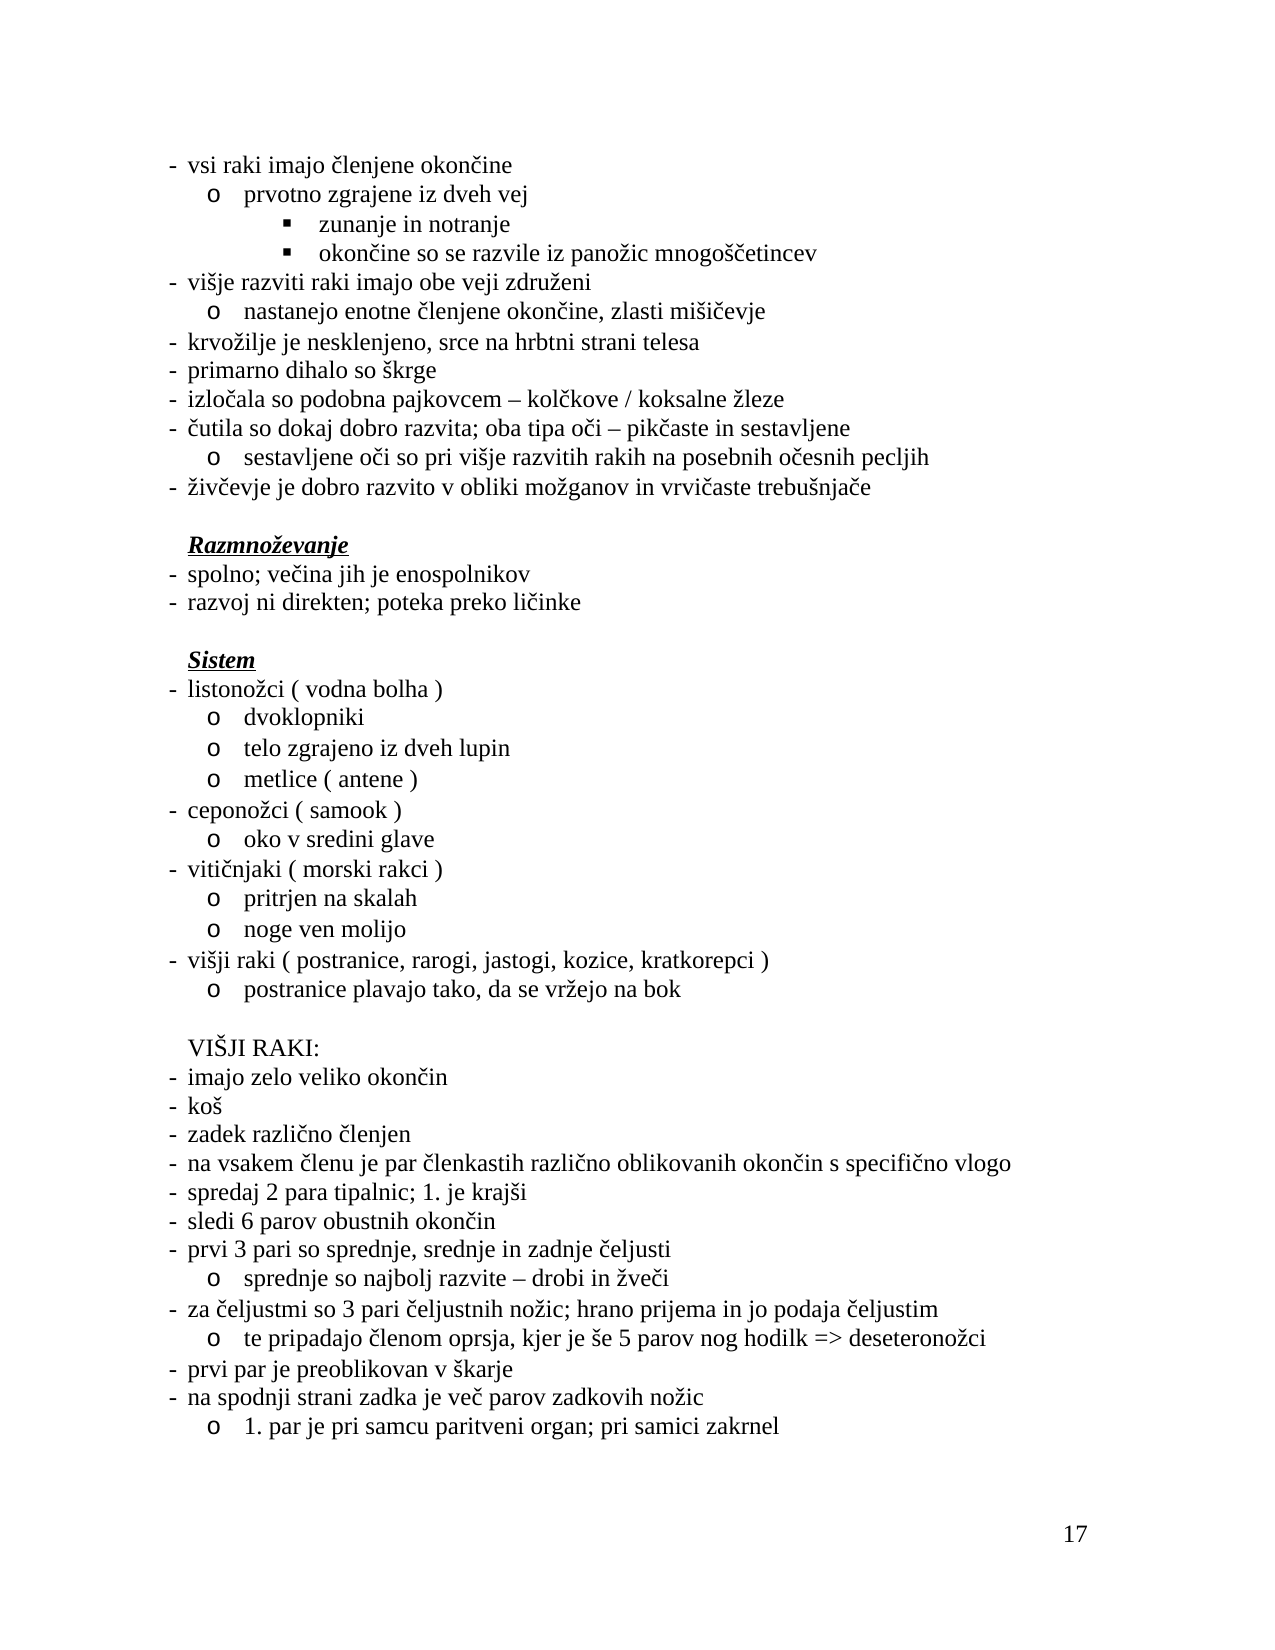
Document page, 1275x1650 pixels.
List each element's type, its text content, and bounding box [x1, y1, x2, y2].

text Sistem [187, 645, 1087, 674]
list prvi 3 pari so sprednje, srednje in zadnje čeljusti [169, 1234, 1087, 1263]
list spredaj 2 para tipalnic; 1. je krajši [169, 1177, 1087, 1206]
list razvoj ni direkten; poteka preko ličinke [169, 587, 1087, 616]
list imajo zelo veliko okončin [169, 1062, 1087, 1091]
list za čeljustmi so 3 pari čeljustnih nožic; hrano prijema in jo podaja čeljustim [169, 1294, 1087, 1323]
list živčevje je dobro razvito v obliki možganov in vrvičaste trebušnjače [169, 472, 1087, 501]
list prvotno zgrajene iz dveh vej [206, 179, 1087, 209]
list zunanje in notranje [281, 209, 1087, 238]
list 1. par je pri samcu paritveni organ; pri samici zakrnel [206, 1411, 1087, 1442]
list te pripadajo členom oprsja, kjer je še 5 parov nog hodilk => deseteronožci [206, 1323, 1087, 1354]
list postranice plavajo tako, da se vržejo na bok [206, 974, 1087, 1004]
list višji raki ( postranice, rarogi, jastogi, kozice, kratkorepci ) [169, 945, 1087, 974]
list sprednje so najbolj razvite – drobi in žveči [206, 1263, 1087, 1294]
text VIŠJI RAKI: [187, 1033, 1087, 1062]
list dvoklopniki [206, 702, 1087, 733]
list krvožilje je nesklenjeno, srce na hrbtni strani telesa [169, 327, 1087, 355]
list metlice ( antene ) [206, 764, 1087, 795]
list sestavljene oči so pri višje razvitih rakih na posebnih očesnih pecljih [206, 442, 1087, 472]
list na spodnji strani zadka je več parov zadkovih nožic [169, 1382, 1087, 1411]
text Razmnoževanje [187, 530, 1087, 559]
list telo zgrajeno iz dveh lupin [206, 733, 1087, 764]
list čutila so dokaj dobro razvita; oba tipa oči – pikčaste in sestavljene [169, 413, 1087, 442]
list primarno dihalo so škrge [169, 355, 1087, 384]
list nastanejo enotne členjene okončine, zlasti mišičevje [206, 296, 1087, 327]
list na vsakem členu je par členkastih različno oblikovanih okončin s specifično vlogo [169, 1148, 1087, 1177]
list pritrjen na skalah [206, 883, 1087, 914]
list koš [169, 1091, 1087, 1119]
list ceponožci ( samook ) [169, 795, 1087, 824]
list vitičnjaki ( morski rakci ) [169, 854, 1087, 883]
list vsi raki imajo členjene okončine [169, 150, 1087, 179]
list izločala so podobna pajkovcem – kolčkove / koksalne žleze [169, 384, 1087, 413]
list zadek različno členjen [169, 1119, 1087, 1148]
list spolno; večina jih je enospolnikov [169, 559, 1087, 587]
list sledi 6 parov obustnih okončin [169, 1206, 1087, 1234]
list okončine so se razvile iz panožic mnogoščetincev [281, 238, 1087, 267]
list oko v sredini glave [206, 824, 1087, 854]
list noge ven molijo [206, 914, 1087, 945]
list višje razviti raki imajo obe veji združeni [169, 267, 1087, 296]
list prvi par je preoblikovan v škarje [169, 1354, 1087, 1382]
list listonožci ( vodna bolha ) [169, 674, 1087, 702]
